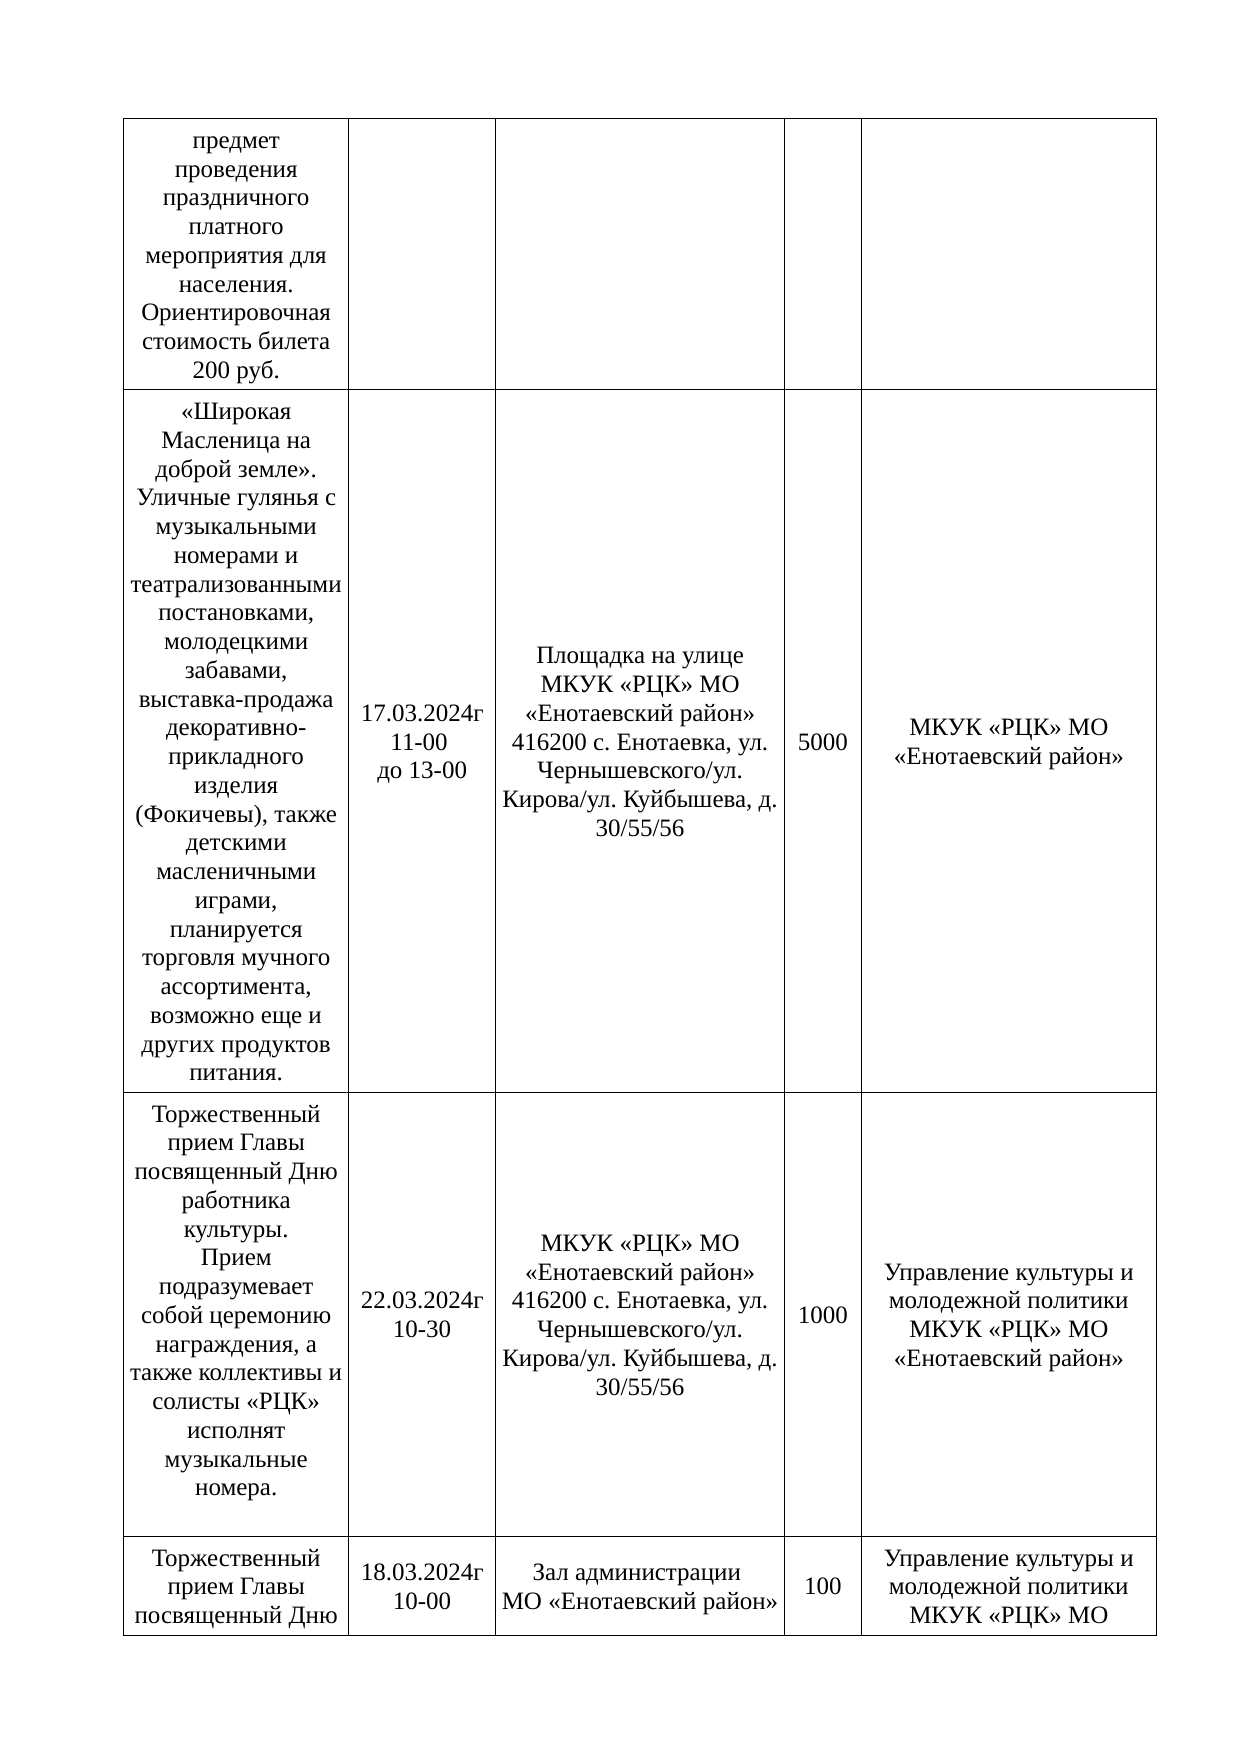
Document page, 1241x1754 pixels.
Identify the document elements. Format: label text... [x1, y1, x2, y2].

table_cell предмет проведения праздничного платного мероприятия для населения. Ориентировочная стоимость билета 200 руб. [124, 119, 348, 389]
table_cell [862, 119, 1156, 389]
table_cell 17.03.2024г 11-00 до 13-00 [349, 390, 495, 1092]
table_cell Зал администрации МО «Енотаевский район» [496, 1537, 784, 1635]
table_cell МКУК «РЦК» МО «Енотаевский район» 416200 с. Енотаевка, ул. Чернышевского/ул. Кирова/ул. Куйбышева, д. 30/55/56 [496, 1093, 784, 1536]
table_cell [349, 119, 495, 389]
table_cell [496, 119, 784, 389]
table_cell Торжественный прием Главы посвященный Дню работника культуры. Прием подразумевает собой церемонию награждения, а также коллективы и солисты «РЦК» исполнят музыкальные номера. [124, 1093, 348, 1536]
table_cell Торжественный прием Главы посвященный Дню [124, 1537, 348, 1635]
table_cell 5000 [785, 390, 861, 1092]
table_cell Площадка на улице МКУК «РЦК» МО «Енотаевский район» 416200 с. Енотаевка, ул. Чернышевского/ул. Кирова/ул. Куйбышева, д. 30/55/56 [496, 390, 784, 1092]
table_cell 100 [785, 1537, 861, 1635]
table_cell 22.03.2024г 10-30 [349, 1093, 495, 1536]
table_cell Управление культуры и молодежной политики МКУК «РЦК» МО «Енотаевский район» [862, 1093, 1156, 1536]
table_cell [785, 119, 861, 389]
table_cell МКУК «РЦК» МО «Енотаевский район» [862, 390, 1156, 1092]
table_cell 18.03.2024г 10-00 [349, 1537, 495, 1635]
table_cell «Широкая Масленица на доброй земле». Уличные гулянья с музыкальными номерами и театрализованными постановками, молодецкими забавами, выставка-продажа декоративно-прикладного изделия (Фокичевы), также детскими масленичными играми, планируется торговля мучного ассортимента, возможно еще и других продуктов питания. [124, 390, 348, 1092]
table_cell Управление культуры и молодежной политики МКУК «РЦК» МО [862, 1537, 1156, 1635]
table_cell 1000 [785, 1093, 861, 1536]
